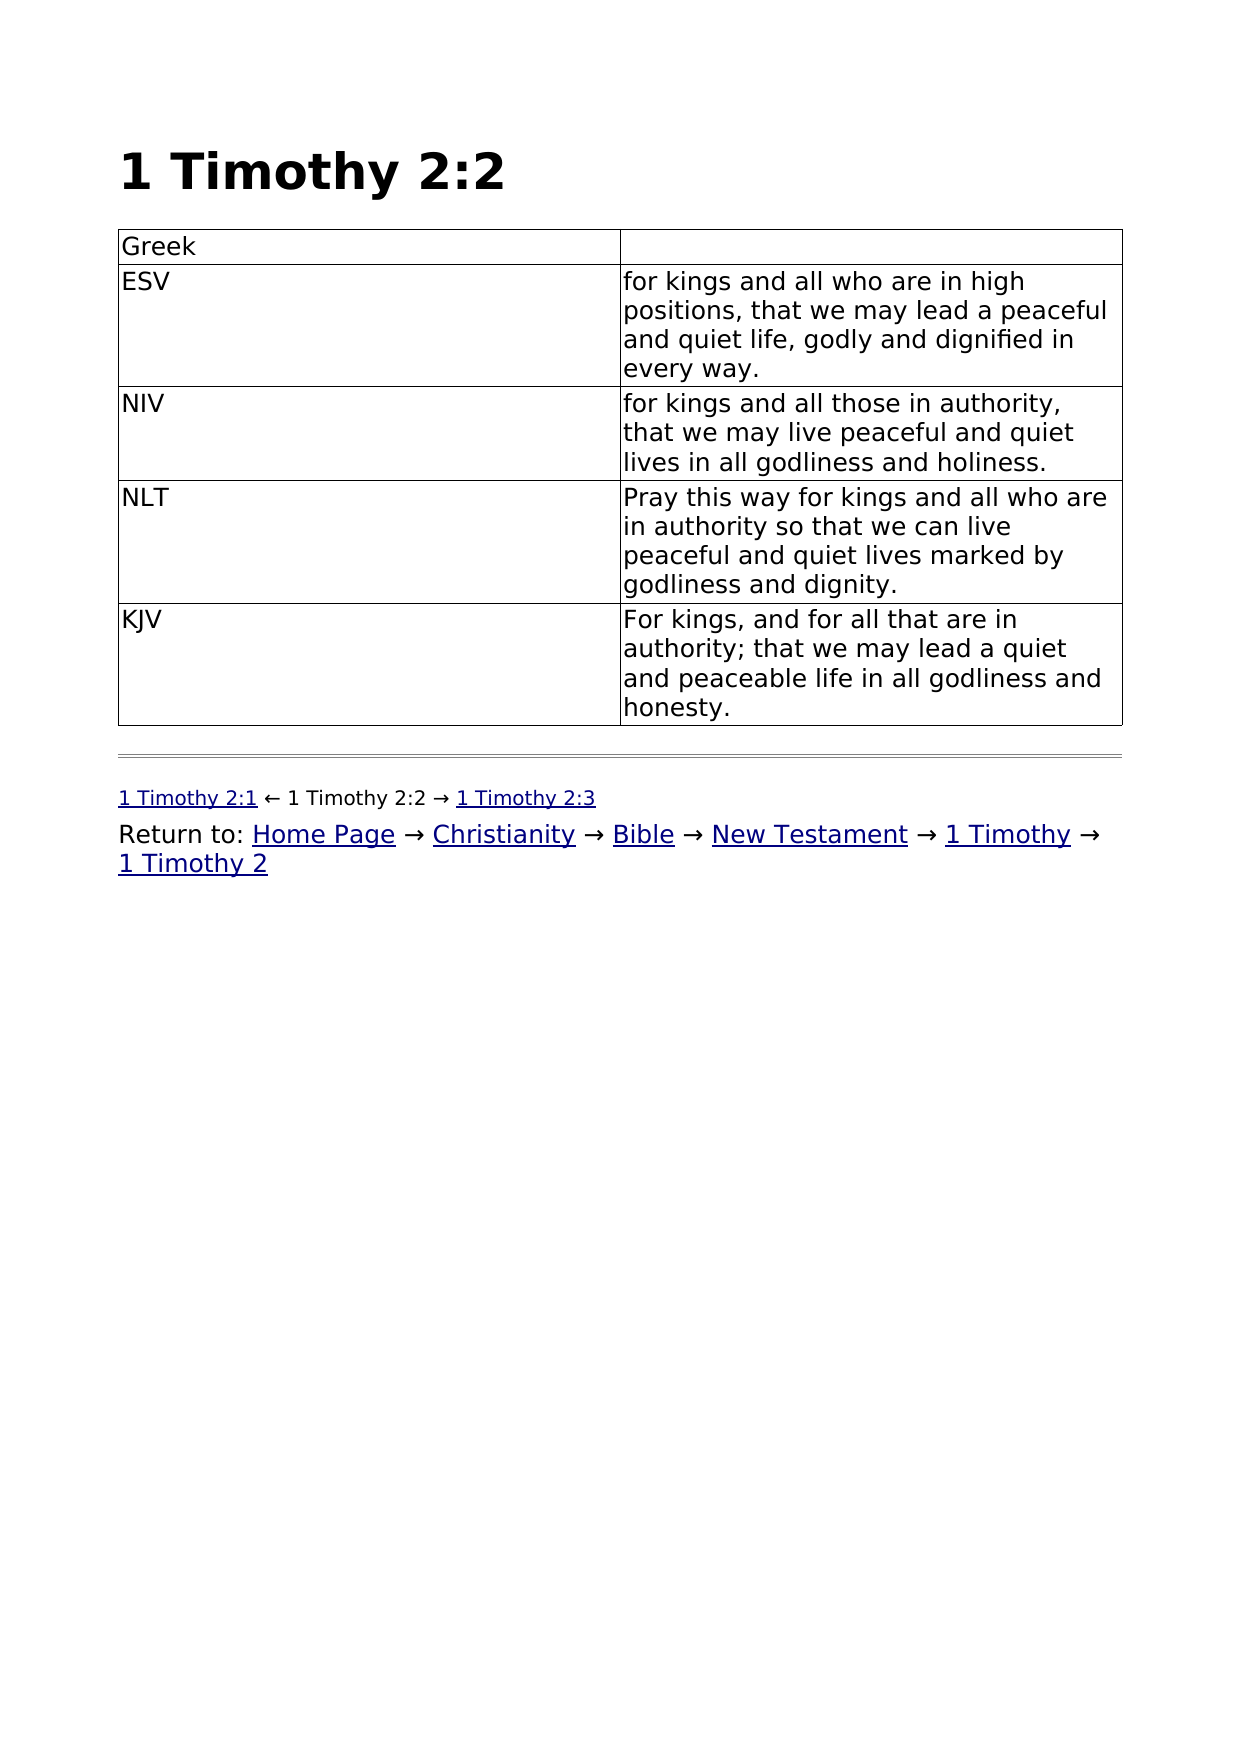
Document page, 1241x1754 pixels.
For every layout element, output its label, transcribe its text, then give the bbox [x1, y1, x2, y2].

table_cell NIV [119, 387, 620, 480]
text Return to: Home Page → Christianity → Bible → New Testament → 1 Timothy → 1 Timothy 2 [118, 820, 1122, 879]
table_cell KJV [119, 604, 620, 725]
text 1 Timothy 2:1 ← 1 Timothy 2:2 → 1 Timothy 2:3 [118, 786, 1122, 820]
table_cell for kings and all who are in high positions, that we may lead a peaceful and quiet life, godly and dignified in every way. [621, 265, 1122, 386]
subtitle 1 Timothy 2:2 [118, 143, 1122, 201]
table_cell for kings and all those in authority, that we may live peaceful and quiet lives in all godliness and holiness. [621, 387, 1122, 480]
table_cell For kings, and for all that are in authority; that we may lead a quiet and peaceable life in all godliness and honesty. [621, 604, 1122, 725]
table_cell NLT [119, 481, 620, 602]
table_cell Pray this way for kings and all who are in authority so that we can live peaceful and quiet lives marked by godliness and dignity. [621, 481, 1122, 602]
table_cell ESV [119, 265, 620, 386]
table_header [621, 230, 1122, 264]
table_header Greek [119, 230, 620, 264]
